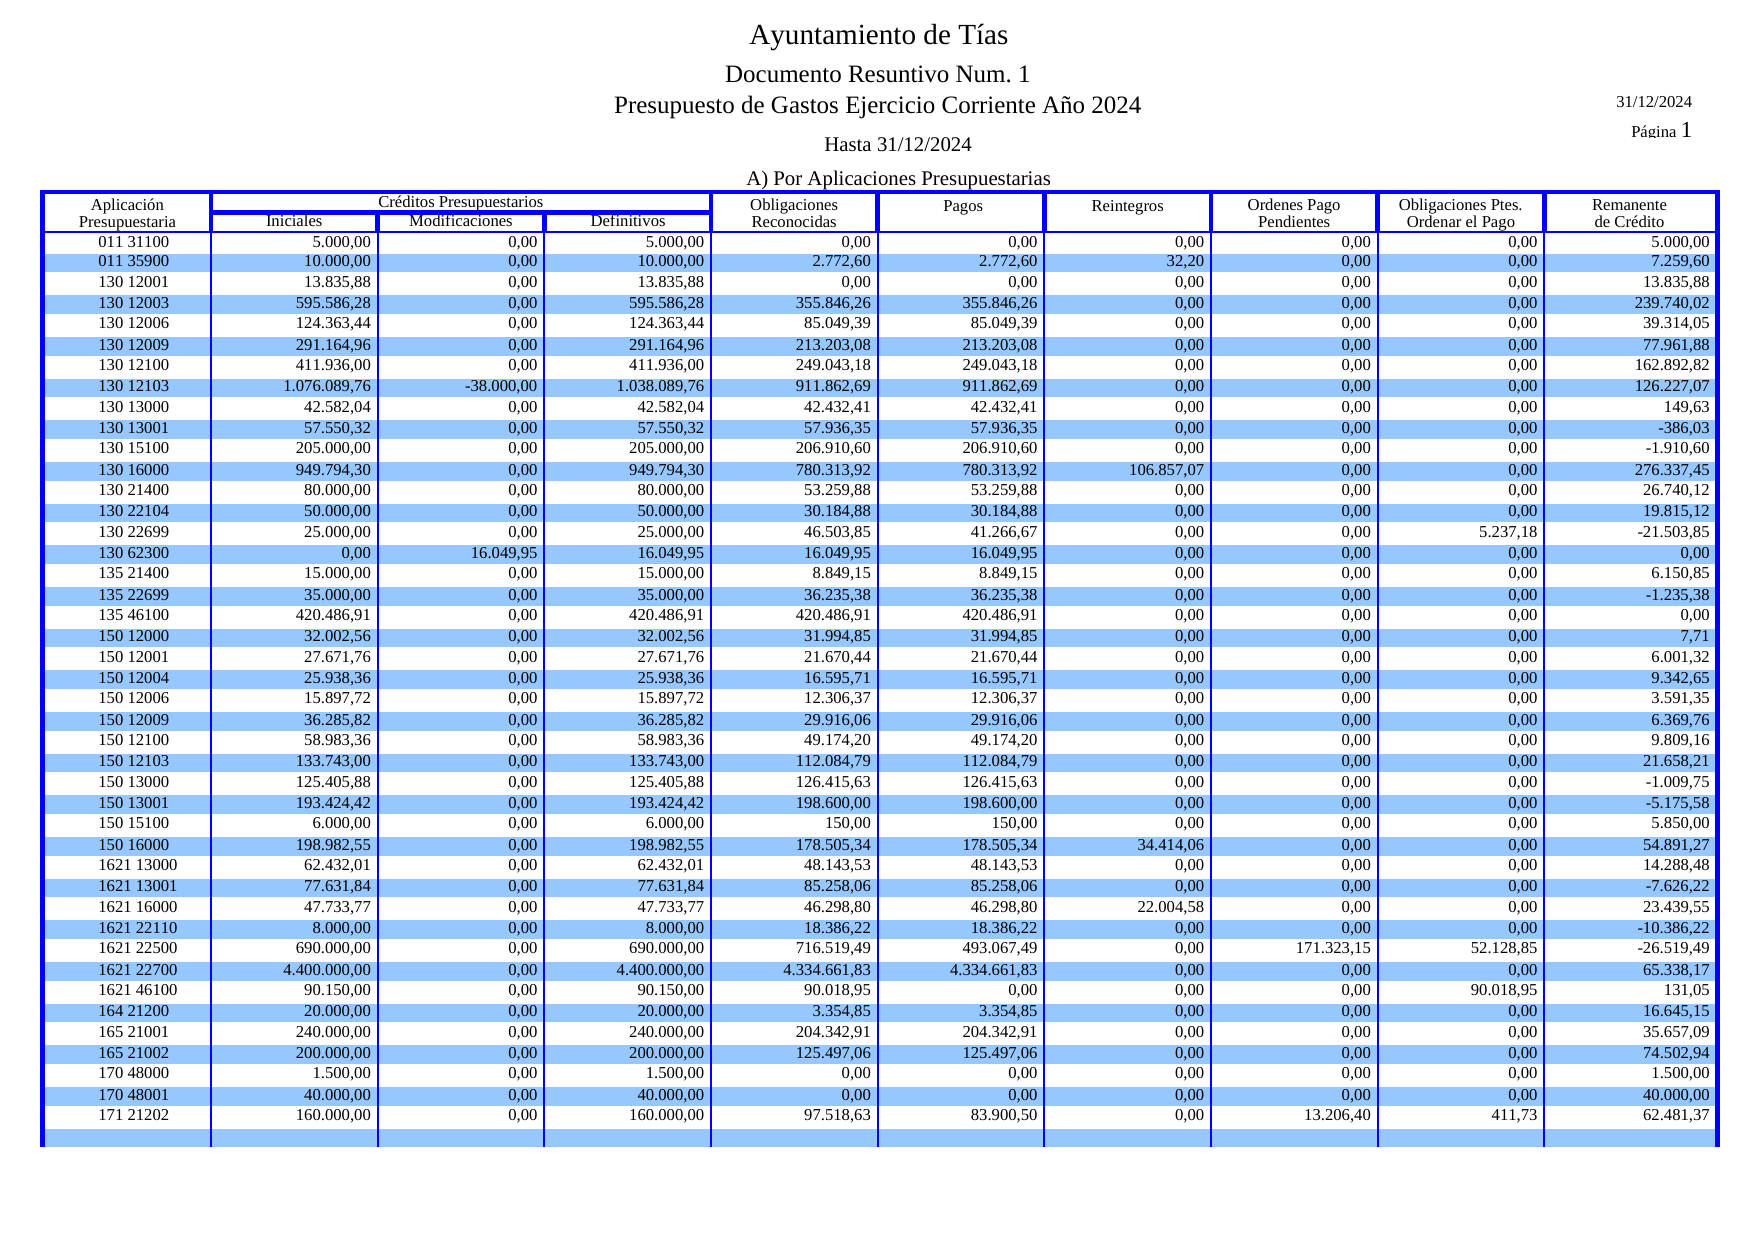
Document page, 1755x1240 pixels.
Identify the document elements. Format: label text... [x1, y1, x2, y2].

table_cell 130 13000 [45, 397, 210, 420]
table_cell 716.519,49 [712, 939, 877, 962]
table_cell 0,00 [1045, 795, 1210, 814]
table_cell 0,00 [1379, 272, 1543, 295]
table_cell 39.314,05 [1545, 314, 1715, 337]
table_cell 40.000,00 [212, 1087, 377, 1106]
table_cell 85.258,06 [879, 879, 1043, 897]
table_cell 47.733,77 [545, 897, 710, 920]
table_cell 0,00 [1045, 439, 1210, 462]
table_cell 0,00 [879, 981, 1043, 1003]
table_cell [379, 1129, 543, 1147]
table_cell 0,00 [379, 1087, 543, 1106]
table_cell 165 21002 [45, 1045, 210, 1064]
table_cell 0,00 [1379, 462, 1543, 481]
table_cell 1621 46100 [45, 981, 210, 1003]
table_cell 150 12004 [45, 670, 210, 689]
table_cell 15.000,00 [212, 564, 377, 587]
table_cell 0,00 [1379, 1004, 1543, 1022]
table_cell 35.000,00 [212, 587, 377, 606]
table_header Reintegros [1047, 194, 1209, 231]
table_cell 0,00 [1545, 606, 1715, 628]
table_cell 4.400.000,00 [545, 962, 710, 981]
table_cell 0,00 [379, 233, 543, 253]
table_cell 0,00 [1212, 295, 1377, 314]
table_cell 21.670,44 [879, 647, 1043, 670]
table_cell 83.900,50 [879, 1106, 1043, 1128]
table_cell 15.897,72 [545, 689, 710, 712]
table_cell 0,00 [379, 712, 543, 731]
table_cell 780.313,92 [879, 462, 1043, 481]
table_cell 130 22699 [45, 522, 210, 545]
table_cell 0,00 [1045, 233, 1210, 253]
table_cell 0,00 [1212, 754, 1377, 772]
table_cell 46.503,85 [712, 522, 877, 545]
table_cell 130 21400 [45, 481, 210, 503]
table_cell 25.000,00 [212, 522, 377, 545]
table_cell 0,00 [1045, 314, 1210, 337]
table_cell 90.018,95 [1379, 981, 1543, 1003]
table_cell 0,00 [1379, 689, 1543, 712]
table_cell 0,00 [1379, 1087, 1543, 1106]
table_cell 0,00 [1045, 606, 1210, 628]
table_cell 0,00 [1045, 920, 1210, 939]
table_cell 355.846,26 [712, 295, 877, 314]
table_cell 62.432,01 [212, 856, 377, 878]
table_cell 46.298,80 [879, 897, 1043, 920]
table_cell 6.369,76 [1545, 712, 1715, 731]
table_cell 126.415,63 [879, 772, 1043, 795]
table_cell 198.600,00 [712, 795, 877, 814]
table_cell 30.184,88 [712, 504, 877, 522]
table_cell 0,00 [1212, 504, 1377, 522]
table_cell 0,00 [1212, 629, 1377, 647]
table_cell 0,00 [1045, 379, 1210, 397]
table_cell 0,00 [1379, 856, 1543, 878]
table_cell 0,00 [1379, 962, 1543, 981]
table_cell 0,00 [1045, 856, 1210, 878]
table_cell 0,00 [1212, 564, 1377, 587]
table_cell 0,00 [1045, 337, 1210, 356]
table_cell 213.203,08 [712, 337, 877, 356]
table_cell 8.849,15 [712, 564, 877, 587]
table_cell 125.497,06 [879, 1045, 1043, 1064]
table_cell 420.486,91 [712, 606, 877, 628]
table_cell 106.857,07 [1045, 462, 1210, 481]
table_cell 77.961,88 [1545, 337, 1715, 356]
table_cell 0,00 [1045, 272, 1210, 295]
table_cell 0,00 [379, 962, 543, 981]
table_cell 0,00 [379, 1045, 543, 1064]
table_cell [1212, 1129, 1377, 1147]
table_cell 0,00 [1212, 920, 1377, 939]
table_cell 0,00 [1212, 522, 1377, 545]
table_cell 011 31100 [45, 233, 210, 253]
table_cell 10.000,00 [545, 254, 710, 272]
table_cell 130 12006 [45, 314, 210, 337]
table_cell 0,00 [379, 462, 543, 481]
table_cell 26.740,12 [1545, 481, 1715, 503]
table_cell -386,03 [1545, 420, 1715, 439]
table_cell 36.235,38 [712, 587, 877, 606]
table_cell 911.862,69 [712, 379, 877, 397]
table_cell 131,05 [1545, 981, 1715, 1003]
table_cell 0,00 [1379, 314, 1543, 337]
table_cell 32,20 [1045, 254, 1210, 272]
table_cell 0,00 [379, 337, 543, 356]
table_cell 0,00 [379, 897, 543, 920]
table_cell -26.519,49 [1545, 939, 1715, 962]
table_cell 0,00 [1379, 504, 1543, 522]
table_cell 135 46100 [45, 606, 210, 628]
table_header Aplicación Presupuestaria [45, 194, 209, 231]
table_cell 0,00 [1045, 397, 1210, 420]
table_cell 0,00 [1212, 1004, 1377, 1022]
table_cell 0,00 [1212, 233, 1377, 253]
table_cell 0,00 [379, 731, 543, 753]
table_cell 58.983,36 [212, 731, 377, 753]
table_cell 49.174,20 [712, 731, 877, 753]
table_cell 0,00 [712, 1064, 877, 1087]
table_cell 1.500,00 [545, 1064, 710, 1087]
table_cell 0,00 [1212, 462, 1377, 481]
table_cell 53.259,88 [712, 481, 877, 503]
table_cell 911.862,69 [879, 379, 1043, 397]
table_cell 0,00 [1379, 233, 1543, 253]
table_cell 8.000,00 [545, 920, 710, 939]
table_cell 27.671,76 [545, 647, 710, 670]
table_cell 0,00 [379, 295, 543, 314]
table_cell 0,00 [1045, 356, 1210, 378]
table_cell 150 13001 [45, 795, 210, 814]
table_cell 170 48000 [45, 1064, 210, 1087]
table_cell 595.586,28 [212, 295, 377, 314]
table_cell 0,00 [1379, 564, 1543, 587]
table_cell 276.337,45 [1545, 462, 1715, 481]
table_cell 0,00 [1379, 920, 1543, 939]
table_cell 5.000,00 [1545, 233, 1715, 253]
table_cell 124.363,44 [545, 314, 710, 337]
table_cell 0,00 [379, 420, 543, 439]
table_cell 13.835,88 [545, 272, 710, 295]
table_cell 57.550,32 [212, 420, 377, 439]
table_cell 48.143,53 [879, 856, 1043, 878]
table_cell -21.503,85 [1545, 522, 1715, 545]
table_cell 90.150,00 [212, 981, 377, 1003]
table_cell 0,00 [1045, 1106, 1210, 1128]
table_cell 25.000,00 [545, 522, 710, 545]
table_cell 0,00 [379, 689, 543, 712]
table_cell 0,00 [712, 272, 877, 295]
table_cell 0,00 [1045, 689, 1210, 712]
table_cell 0,00 [1379, 879, 1543, 897]
table_cell 0,00 [1212, 795, 1377, 814]
table_cell 125.497,06 [712, 1045, 877, 1064]
table_cell 135 21400 [45, 564, 210, 587]
table_cell 46.298,80 [712, 897, 877, 920]
table_cell 0,00 [379, 670, 543, 689]
table_cell -1.009,75 [1545, 772, 1715, 795]
table_cell 74.502,94 [1545, 1045, 1715, 1064]
table_cell 5.237,18 [1379, 522, 1543, 545]
table_header Créditos Presupuestarios [213, 194, 709, 210]
table_cell 411.936,00 [545, 356, 710, 378]
table_cell 0,00 [379, 920, 543, 939]
table_cell 42.432,41 [712, 397, 877, 420]
table_cell 0,00 [1379, 379, 1543, 397]
table_cell 0,00 [1379, 254, 1543, 272]
table_cell 52.128,85 [1379, 939, 1543, 962]
table_cell 80.000,00 [212, 481, 377, 503]
table_cell 0,00 [1379, 337, 1543, 356]
table_cell 13.835,88 [1545, 272, 1715, 295]
table_cell 0,00 [379, 1106, 543, 1128]
table_cell 50.000,00 [212, 504, 377, 522]
table_cell 0,00 [379, 837, 543, 856]
table_cell 0,00 [379, 272, 543, 295]
table_cell 77.631,84 [212, 879, 377, 897]
table_cell 49.174,20 [879, 731, 1043, 753]
table_cell 0,00 [379, 814, 543, 837]
table_cell 0,00 [379, 1022, 543, 1045]
table_cell 0,00 [379, 981, 543, 1003]
table_header Obligaciones Ptes. Ordenar el Pago [1380, 194, 1542, 231]
table_cell 160.000,00 [545, 1106, 710, 1128]
table_cell 12.306,37 [879, 689, 1043, 712]
table_cell 135 22699 [45, 587, 210, 606]
table_cell 6.001,32 [1545, 647, 1715, 670]
table_cell 130 12003 [45, 295, 210, 314]
table_cell 0,00 [379, 606, 543, 628]
table_cell 150 12100 [45, 731, 210, 753]
table_cell 31.994,85 [879, 629, 1043, 647]
table_cell 1.500,00 [212, 1064, 377, 1087]
table_cell 0,00 [1045, 712, 1210, 731]
table_cell 0,00 [1212, 545, 1377, 564]
table_cell 150 15100 [45, 814, 210, 837]
table_header Obligaciones Reconocidas [713, 194, 875, 231]
table_cell 14.288,48 [1545, 856, 1715, 878]
table_cell 57.550,32 [545, 420, 710, 439]
table_cell 291.164,96 [545, 337, 710, 356]
table_cell 57.936,35 [712, 420, 877, 439]
table_cell 1.076.089,76 [212, 379, 377, 397]
table_cell 112.084,79 [879, 754, 1043, 772]
table_cell 0,00 [1045, 1004, 1210, 1022]
table_cell 0,00 [1212, 481, 1377, 503]
table_cell 200.000,00 [212, 1045, 377, 1064]
table_cell 0,00 [1212, 337, 1377, 356]
table_cell 16.645,15 [1545, 1004, 1715, 1022]
table_cell 0,00 [212, 545, 377, 564]
table_cell 0,00 [1379, 772, 1543, 795]
table_cell 0,00 [1045, 545, 1210, 564]
table_cell 0,00 [1212, 772, 1377, 795]
table_cell 0,00 [1045, 1087, 1210, 1106]
table_cell 0,00 [1379, 629, 1543, 647]
table_cell 170 48001 [45, 1087, 210, 1106]
table_cell 0,00 [379, 356, 543, 378]
table_cell 4.334.661,83 [879, 962, 1043, 981]
table_cell 0,00 [1379, 647, 1543, 670]
table_cell 0,00 [1379, 731, 1543, 753]
table_cell 0,00 [379, 629, 543, 647]
table_cell 85.049,39 [712, 314, 877, 337]
table_cell 240.000,00 [212, 1022, 377, 1045]
table_cell 130 12100 [45, 356, 210, 378]
table_cell 58.983,36 [545, 731, 710, 753]
table_cell 62.481,37 [1545, 1106, 1715, 1128]
table_cell 0,00 [1379, 1064, 1543, 1087]
table_cell 130 22104 [45, 504, 210, 522]
table_cell 0,00 [1045, 1045, 1210, 1064]
table_cell 411,73 [1379, 1106, 1543, 1128]
table_cell 0,00 [879, 1064, 1043, 1087]
table_cell 0,00 [379, 879, 543, 897]
table_cell 198.982,55 [545, 837, 710, 856]
table_cell 0,00 [1045, 670, 1210, 689]
table_cell 13.206,40 [1212, 1106, 1377, 1128]
table_cell 0,00 [1212, 897, 1377, 920]
table_cell 0,00 [379, 314, 543, 337]
table_cell 198.600,00 [879, 795, 1043, 814]
table_cell 213.203,08 [879, 337, 1043, 356]
table_cell 29.916,06 [712, 712, 877, 731]
table_cell 0,00 [1379, 295, 1543, 314]
table_cell 0,00 [1045, 647, 1210, 670]
table_cell 32.002,56 [212, 629, 377, 647]
table_cell 32.002,56 [545, 629, 710, 647]
table_cell 150 13000 [45, 772, 210, 795]
table_cell 42.582,04 [545, 397, 710, 420]
table_cell 42.432,41 [879, 397, 1043, 420]
table_cell 198.982,55 [212, 837, 377, 856]
table_cell 112.084,79 [712, 754, 877, 772]
table_cell 178.505,34 [712, 837, 877, 856]
table_cell 690.000,00 [212, 939, 377, 962]
table_cell 0,00 [379, 504, 543, 522]
table_cell 80.000,00 [545, 481, 710, 503]
table_cell 36.285,82 [212, 712, 377, 731]
table_cell 0,00 [379, 772, 543, 795]
table_cell 16.595,71 [712, 670, 877, 689]
table_cell 130 15100 [45, 439, 210, 462]
table_cell -10.386,22 [1545, 920, 1715, 939]
table_cell 0,00 [1379, 606, 1543, 628]
table_cell 0,00 [1212, 814, 1377, 837]
table_cell -1.910,60 [1545, 439, 1715, 462]
table_cell 36.235,38 [879, 587, 1043, 606]
table_cell 1621 22500 [45, 939, 210, 962]
table_cell [1545, 1129, 1715, 1147]
table_cell 1.500,00 [1545, 1064, 1715, 1087]
table_cell 200.000,00 [545, 1045, 710, 1064]
table_cell 011 35900 [45, 254, 210, 272]
table_cell 0,00 [379, 481, 543, 503]
table_cell Iniciales [213, 215, 375, 231]
table_cell 2.772,60 [712, 254, 877, 272]
table_cell 0,00 [1212, 254, 1377, 272]
table_cell 18.386,22 [712, 920, 877, 939]
table_cell 0,00 [1045, 295, 1210, 314]
table_cell 0,00 [1212, 837, 1377, 856]
table_cell 48.143,53 [712, 856, 877, 878]
table_cell 22.004,58 [1045, 897, 1210, 920]
table_cell 9.342,65 [1545, 670, 1715, 689]
table_cell 204.342,91 [879, 1022, 1043, 1045]
table_cell 15.897,72 [212, 689, 377, 712]
table_cell 6.000,00 [212, 814, 377, 837]
table_cell 57.936,35 [879, 420, 1043, 439]
table_cell 205.000,00 [545, 439, 710, 462]
table_cell 0,00 [1379, 814, 1543, 837]
table_cell 0,00 [1212, 670, 1377, 689]
table_cell 239.740,02 [1545, 295, 1715, 314]
table_cell 133.743,00 [545, 754, 710, 772]
table_cell 164 21200 [45, 1004, 210, 1022]
table_cell 5.850,00 [1545, 814, 1715, 837]
table_cell 0,00 [1212, 689, 1377, 712]
table_cell 150 12009 [45, 712, 210, 731]
table_cell Definitivos [547, 215, 709, 231]
table_cell [45, 1129, 210, 1147]
table_cell 16.049,95 [879, 545, 1043, 564]
table_cell 171.323,15 [1212, 939, 1377, 962]
table_cell -38.000,00 [379, 379, 543, 397]
table_cell 0,00 [379, 1004, 543, 1022]
table_cell 15.000,00 [545, 564, 710, 587]
table_cell 35.000,00 [545, 587, 710, 606]
table_cell 35.657,09 [1545, 1022, 1715, 1045]
table_cell 420.486,91 [212, 606, 377, 628]
table_cell 1621 22700 [45, 962, 210, 981]
table_cell 130 16000 [45, 462, 210, 481]
table_cell 125.405,88 [545, 772, 710, 795]
table_cell 0,00 [379, 564, 543, 587]
table_cell 949.794,30 [545, 462, 710, 481]
table_cell 0,00 [1045, 731, 1210, 753]
table_cell 20.000,00 [545, 1004, 710, 1022]
table_cell 193.424,42 [545, 795, 710, 814]
table_cell -1.235,38 [1545, 587, 1715, 606]
table_cell 130 13001 [45, 420, 210, 439]
table_cell 133.743,00 [212, 754, 377, 772]
table_cell 4.334.661,83 [712, 962, 877, 981]
table_cell 1621 13001 [45, 879, 210, 897]
table_cell 1621 22110 [45, 920, 210, 939]
table_cell 40.000,00 [1545, 1087, 1715, 1106]
table_cell 162.892,82 [1545, 356, 1715, 378]
table_cell 0,00 [1379, 481, 1543, 503]
table_cell 7,71 [1545, 629, 1715, 647]
table_cell 0,00 [1212, 439, 1377, 462]
table_header Remanente de Crédito [1547, 194, 1715, 231]
table_cell 0,00 [1045, 587, 1210, 606]
table_cell 0,00 [1045, 879, 1210, 897]
table_cell 149,63 [1545, 397, 1715, 420]
table_cell 0,00 [1045, 420, 1210, 439]
table_cell 2.772,60 [879, 254, 1043, 272]
table_cell 1.038.089,76 [545, 379, 710, 397]
table_cell 0,00 [1212, 1064, 1377, 1087]
table_cell 0,00 [1045, 981, 1210, 1003]
table_cell 47.733,77 [212, 897, 377, 920]
table_cell [212, 1129, 377, 1147]
table_cell 420.486,91 [879, 606, 1043, 628]
table_cell 16.049,95 [712, 545, 877, 564]
table_cell 97.518,63 [712, 1106, 877, 1128]
table_cell 0,00 [1379, 587, 1543, 606]
table_cell 0,00 [1212, 712, 1377, 731]
table_cell 1621 16000 [45, 897, 210, 920]
table_cell 3.591,35 [1545, 689, 1715, 712]
table_cell 0,00 [1212, 379, 1377, 397]
table_cell 23.439,55 [1545, 897, 1715, 920]
table_cell 0,00 [1379, 545, 1543, 564]
table_cell 25.938,36 [212, 670, 377, 689]
table_cell 193.424,42 [212, 795, 377, 814]
table_cell 62.432,01 [545, 856, 710, 878]
table_cell 0,00 [1045, 629, 1210, 647]
table_cell 0,00 [1379, 397, 1543, 420]
table_cell 16.049,95 [545, 545, 710, 564]
table_cell 42.582,04 [212, 397, 377, 420]
table_cell 40.000,00 [545, 1087, 710, 1106]
table_cell 780.313,92 [712, 462, 877, 481]
table_cell 0,00 [1045, 814, 1210, 837]
table_cell 0,00 [879, 1087, 1043, 1106]
table_cell 0,00 [1379, 754, 1543, 772]
table_cell 18.386,22 [879, 920, 1043, 939]
table_cell 0,00 [1212, 397, 1377, 420]
table_cell 206.910,60 [712, 439, 877, 462]
table_cell 0,00 [1045, 481, 1210, 503]
table_cell 0,00 [1045, 772, 1210, 795]
table_cell 29.916,06 [879, 712, 1043, 731]
table_cell 171 21202 [45, 1106, 210, 1128]
table_cell 27.671,76 [212, 647, 377, 670]
table_cell 0,00 [379, 1064, 543, 1087]
table_cell 0,00 [1212, 1087, 1377, 1106]
table_cell 205.000,00 [212, 439, 377, 462]
table_cell 0,00 [879, 233, 1043, 253]
table_cell 595.586,28 [545, 295, 710, 314]
table_cell 0,00 [1379, 795, 1543, 814]
table_cell 0,00 [379, 856, 543, 878]
table_cell 9.809,16 [1545, 731, 1715, 753]
table_cell 130 62300 [45, 545, 210, 564]
table_cell 0,00 [1212, 856, 1377, 878]
table_cell 240.000,00 [545, 1022, 710, 1045]
table_cell 0,00 [1379, 670, 1543, 689]
table_cell 0,00 [379, 254, 543, 272]
table_cell 690.000,00 [545, 939, 710, 962]
table_cell 0,00 [379, 522, 543, 545]
table_cell 420.486,91 [545, 606, 710, 628]
table_cell 3.354,85 [712, 1004, 877, 1022]
table_cell 249.043,18 [712, 356, 877, 378]
table_cell 6.150,85 [1545, 564, 1715, 587]
table_cell 85.258,06 [712, 879, 877, 897]
table_cell 0,00 [1212, 356, 1377, 378]
table_cell 77.631,84 [545, 879, 710, 897]
table_cell 0,00 [379, 939, 543, 962]
table_cell 6.000,00 [545, 814, 710, 837]
table_cell 0,00 [1379, 1045, 1543, 1064]
table_cell 0,00 [1212, 420, 1377, 439]
table_header Ordenes Pago Pendientes [1213, 194, 1375, 231]
table_cell [879, 1129, 1043, 1147]
table_header Pagos [880, 194, 1042, 231]
table_cell 41.266,67 [879, 522, 1043, 545]
table_cell 90.150,00 [545, 981, 710, 1003]
table_cell 12.306,37 [712, 689, 877, 712]
table_cell 0,00 [712, 233, 877, 253]
table_cell 25.938,36 [545, 670, 710, 689]
table_cell 65.338,17 [1545, 962, 1715, 981]
table_cell 53.259,88 [879, 481, 1043, 503]
table_cell 36.285,82 [545, 712, 710, 731]
table_cell 0,00 [1212, 731, 1377, 753]
table_cell 0,00 [379, 647, 543, 670]
table_cell 1621 13000 [45, 856, 210, 878]
table_cell 31.994,85 [712, 629, 877, 647]
table_cell 0,00 [879, 272, 1043, 295]
table_cell 0,00 [1212, 981, 1377, 1003]
table_cell 0,00 [1212, 587, 1377, 606]
table_cell 150 12001 [45, 647, 210, 670]
table_cell 5.000,00 [545, 233, 710, 253]
table_cell 5.000,00 [212, 233, 377, 253]
table_cell 206.910,60 [879, 439, 1043, 462]
table_cell 0,00 [1045, 564, 1210, 587]
table_cell 0,00 [1045, 1064, 1210, 1087]
table_cell 0,00 [1045, 504, 1210, 522]
table_cell 0,00 [1212, 879, 1377, 897]
table_cell 0,00 [1045, 522, 1210, 545]
table_cell 0,00 [1379, 356, 1543, 378]
table_cell 0,00 [1212, 647, 1377, 670]
table_cell 21.658,21 [1545, 754, 1715, 772]
table_cell 20.000,00 [212, 1004, 377, 1022]
table_cell 126.415,63 [712, 772, 877, 795]
table_cell [712, 1129, 877, 1147]
table_cell 150,00 [712, 814, 877, 837]
table_cell [545, 1129, 710, 1147]
table_cell 0,00 [379, 439, 543, 462]
table_cell 0,00 [1545, 545, 1715, 564]
table_cell 0,00 [1212, 1045, 1377, 1064]
table_cell 204.342,91 [712, 1022, 877, 1045]
table_cell 0,00 [379, 587, 543, 606]
table_cell 0,00 [1045, 754, 1210, 772]
table_cell 0,00 [1379, 420, 1543, 439]
table_cell 150 12000 [45, 629, 210, 647]
table_cell 16.049,95 [379, 545, 543, 564]
table_cell 0,00 [1212, 272, 1377, 295]
table_cell 0,00 [1212, 962, 1377, 981]
table_cell 34.414,06 [1045, 837, 1210, 856]
table_cell 19.815,12 [1545, 504, 1715, 522]
table_cell 249.043,18 [879, 356, 1043, 378]
table_cell 0,00 [1379, 1022, 1543, 1045]
table_cell 8.000,00 [212, 920, 377, 939]
table_cell 124.363,44 [212, 314, 377, 337]
table_cell 0,00 [1379, 439, 1543, 462]
table_cell 0,00 [1379, 712, 1543, 731]
table_cell 0,00 [379, 754, 543, 772]
table_cell 160.000,00 [212, 1106, 377, 1128]
table_cell -7.626,22 [1545, 879, 1715, 897]
table_cell 54.891,27 [1545, 837, 1715, 856]
table_cell 126.227,07 [1545, 379, 1715, 397]
table_cell 21.670,44 [712, 647, 877, 670]
table_cell 0,00 [1212, 314, 1377, 337]
table_cell 0,00 [379, 795, 543, 814]
table_cell 0,00 [1045, 1022, 1210, 1045]
table_cell 291.164,96 [212, 337, 377, 356]
table_cell 150 16000 [45, 837, 210, 856]
table_cell 0,00 [1212, 1022, 1377, 1045]
table_cell 125.405,88 [212, 772, 377, 795]
table_cell 493.067,49 [879, 939, 1043, 962]
table_cell 0,00 [1045, 939, 1210, 962]
table_cell 3.354,85 [879, 1004, 1043, 1022]
table_cell 30.184,88 [879, 504, 1043, 522]
table_cell 0,00 [1379, 837, 1543, 856]
table_cell Modificaciones [380, 215, 542, 231]
table_cell 130 12009 [45, 337, 210, 356]
table_cell 0,00 [1212, 606, 1377, 628]
table_cell 0,00 [1045, 962, 1210, 981]
table_cell [1379, 1129, 1543, 1147]
table_cell 150 12006 [45, 689, 210, 712]
table_cell 0,00 [1379, 897, 1543, 920]
table_cell 165 21001 [45, 1022, 210, 1045]
table_cell 4.400.000,00 [212, 962, 377, 981]
table_cell 7.259,60 [1545, 254, 1715, 272]
table_cell 949.794,30 [212, 462, 377, 481]
table_cell 16.595,71 [879, 670, 1043, 689]
table_cell -5.175,58 [1545, 795, 1715, 814]
table_cell 90.018,95 [712, 981, 877, 1003]
table_cell 411.936,00 [212, 356, 377, 378]
table_cell 130 12103 [45, 379, 210, 397]
table_cell 178.505,34 [879, 837, 1043, 856]
table_cell 355.846,26 [879, 295, 1043, 314]
table_cell 85.049,39 [879, 314, 1043, 337]
table_cell 10.000,00 [212, 254, 377, 272]
table_cell 150 12103 [45, 754, 210, 772]
table_cell 0,00 [379, 397, 543, 420]
table_cell 13.835,88 [212, 272, 377, 295]
table_cell 130 12001 [45, 272, 210, 295]
table_cell 0,00 [712, 1087, 877, 1106]
table_cell 50.000,00 [545, 504, 710, 522]
table_cell 8.849,15 [879, 564, 1043, 587]
table_cell 150,00 [879, 814, 1043, 837]
